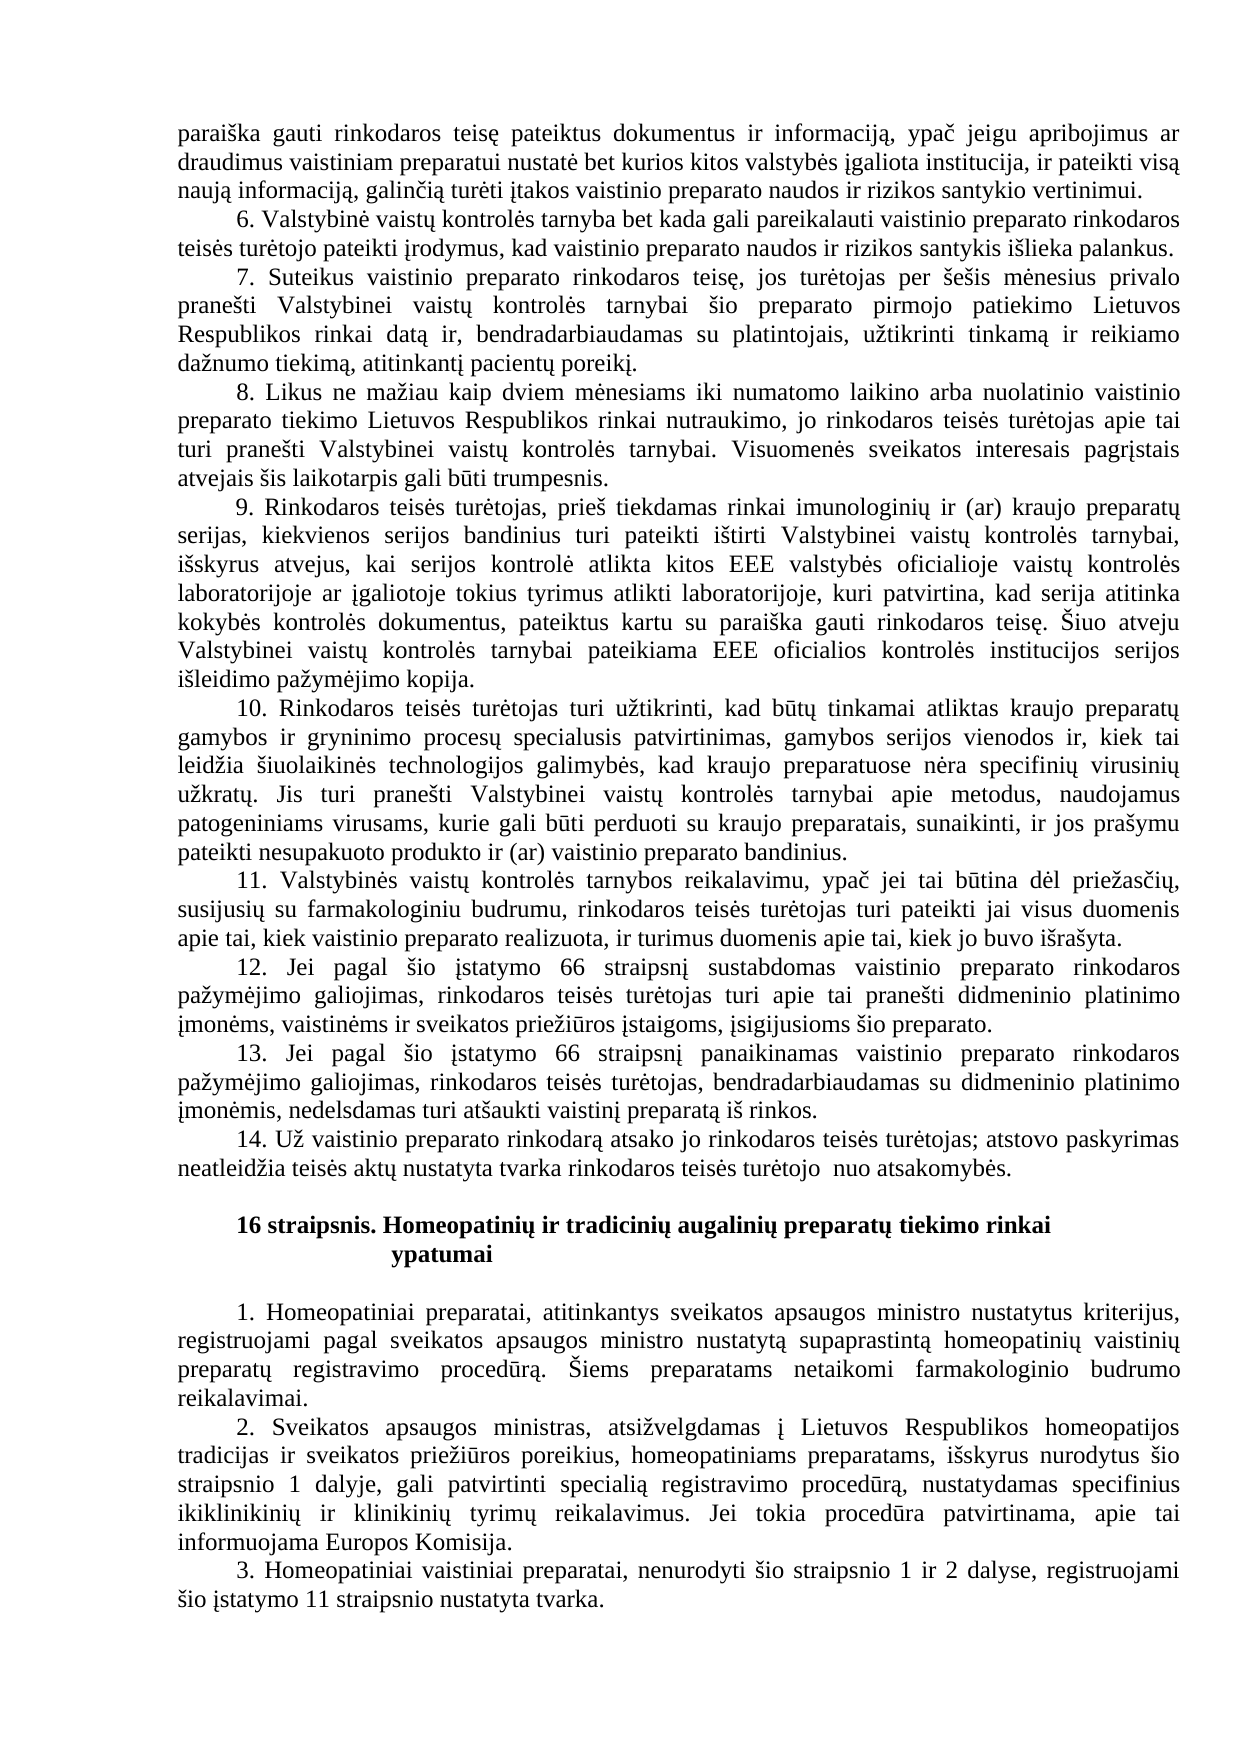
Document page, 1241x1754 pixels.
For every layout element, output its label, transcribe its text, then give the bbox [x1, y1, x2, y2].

text 1. Homeopatiniai preparatai, atitinkantys sveikatos apsaugos ministro nustatytus kriterijus, registruojami pagal sveikatos apsaugos ministro nustatytą supaprastintą homeopatinių vaistinių preparatų registravimo procedūrą. Šiems preparatams netaikomi farmakologinio budrumo reikalavimai. [177, 1297, 1181, 1412]
text 12. Jei pagal šio įstatymo 66 straipsnį sustabdomas vaistinio preparato rinkodaros pažymėjimo galiojimas, rinkodaros teisės turėtojas turi apie tai pranešti didmeninio platinimo įmonėms, vaistinėms ir sveikatos priežiūros įstaigoms, įsigijusioms šio preparato. [177, 952, 1181, 1038]
text 14. Už vaistinio preparato rinkodarą atsako jo rinkodaros teisės turėtojas; atstovo paskyrimas neatleidžia teisės aktų nustatyta tvarka rinkodaros teisės turėtojo nuo atsakomybės. [177, 1124, 1181, 1182]
text 11. Valstybinės vaistų kontrolės tarnybos reikalavimu, ypač jei tai būtina dėl priežasčių, susijusių su farmakologiniu budrumu, rinkodaros teisės turėtojas turi pateikti jai visus duomenis apie tai, kiek vaistinio preparato realizuota, ir turimus duomenis apie tai, kiek jo buvo išrašyta. [177, 866, 1181, 952]
text 13. Jei pagal šio įstatymo 66 straipsnį panaikinamas vaistinio preparato rinkodaros pažymėjimo galiojimas, rinkodaros teisės turėtojas, bendradarbiaudamas su didmeninio platinimo įmonėmis, nedelsdamas turi atšaukti vaistinį preparatą iš rinkos. [177, 1038, 1181, 1124]
text 8. Likus ne mažiau kaip dviem mėnesiams iki numatomo laikino arba nuolatinio vaistinio preparato tiekimo Lietuvos Respublikos rinkai nutraukimo, jo rinkodaros teisės turėtojas apie tai turi pranešti Valstybinei vaistų kontrolės tarnybai. Visuomenės sveikatos interesais pagrįstais atvejais šis laikotarpis gali būti trumpesnis. [177, 377, 1181, 492]
text 9. Rinkodaros teisės turėtojas, prieš tiekdamas rinkai imunologinių ir (ar) kraujo preparatų serijas, kiekvienos serijos bandinius turi pateikti ištirti Valstybinei vaistų kontrolės tarnybai, išskyrus atvejus, kai serijos kontrolė atlikta kitos EEE valstybės oficialioje vaistų kontrolės laboratorijoje ar įgaliotoje tokius tyrimus atlikti laboratorijoje, kuri patvirtina, kad serija atitinka kokybės kontrolės dokumentus, pateiktus kartu su paraiška gauti rinkodaros teisę. Šiuo atveju Valstybinei vaistų kontrolės tarnybai pateikiama EEE oficialios kontrolės institucijos serijos išleidimo pažymėjimo kopija. [177, 492, 1181, 693]
text 2. Sveikatos apsaugos ministras, atsižvelgdamas į Lietuvos Respublikos homeopatijos tradicijas ir sveikatos priežiūros poreikius, homeopatiniams preparatams, išskyrus nurodytus šio straipsnio 1 dalyje, gali patvirtinti specialią registravimo procedūrą, nustatydamas specifinius ikiklinikinių ir klinikinių tyrimų reikalavimus. Jei tokia procedūra patvirtinama, apie tai informuojama Europos Komisija. [177, 1412, 1181, 1556]
text 7. Suteikus vaistinio preparato rinkodaros teisę, jos turėtojas per šešis mėnesius privalo pranešti Valstybinei vaistų kontrolės tarnybai šio preparato pirmojo patiekimo Lietuvos Respublikos rinkai datą ir, bendradarbiaudamas su platintojais, užtikrinti tinkamą ir reikiamo dažnumo tiekimą, atitinkantį pacientų poreikį. [177, 262, 1181, 377]
text ypatumai [177, 1239, 1181, 1268]
text 16 straipsnis. Homeopatinių ir tradicinių augalinių preparatų tiekimo rinkai [177, 1211, 1181, 1239]
text 6. Valstybinė vaistų kontrolės tarnyba bet kada gali pareikalauti vaistinio preparato rinkodaros teisės turėtojo pateikti įrodymus, kad vaistinio preparato naudos ir rizikos santykis išlieka palankus. [177, 204, 1181, 262]
text paraiška gauti rinkodaros teisę pateiktus dokumentus ir informaciją, ypač jeigu apribojimus ar draudimus vaistiniam preparatui nustatė bet kurios kitos valstybės įgaliota institucija, ir pateikti visą naują informaciją, galinčią turėti įtakos vaistinio preparato naudos ir rizikos santykio vertinimui. [177, 118, 1181, 204]
text 10. Rinkodaros teisės turėtojas turi užtikrinti, kad būtų tinkamai atliktas kraujo preparatų gamybos ir gryninimo procesų specialusis patvirtinimas, gamybos serijos vienodos ir, kiek tai leidžia šiuolaikinės technologijos galimybės, kad kraujo preparatuose nėra specifinių virusinių užkratų. Jis turi pranešti Valstybinei vaistų kontrolės tarnybai apie metodus, naudojamus patogeniniams virusams, kurie gali būti perduoti su kraujo preparatais, sunaikinti, ir jos prašymu pateikti nesupakuoto produkto ir (ar) vaistinio preparato bandinius. [177, 693, 1181, 866]
text 3. Homeopatiniai vaistiniai preparatai, nenurodyti šio straipsnio 1 ir 2 dalyse, registruojami šio įstatymo 11 straipsnio nustatyta tvarka. [177, 1556, 1181, 1613]
